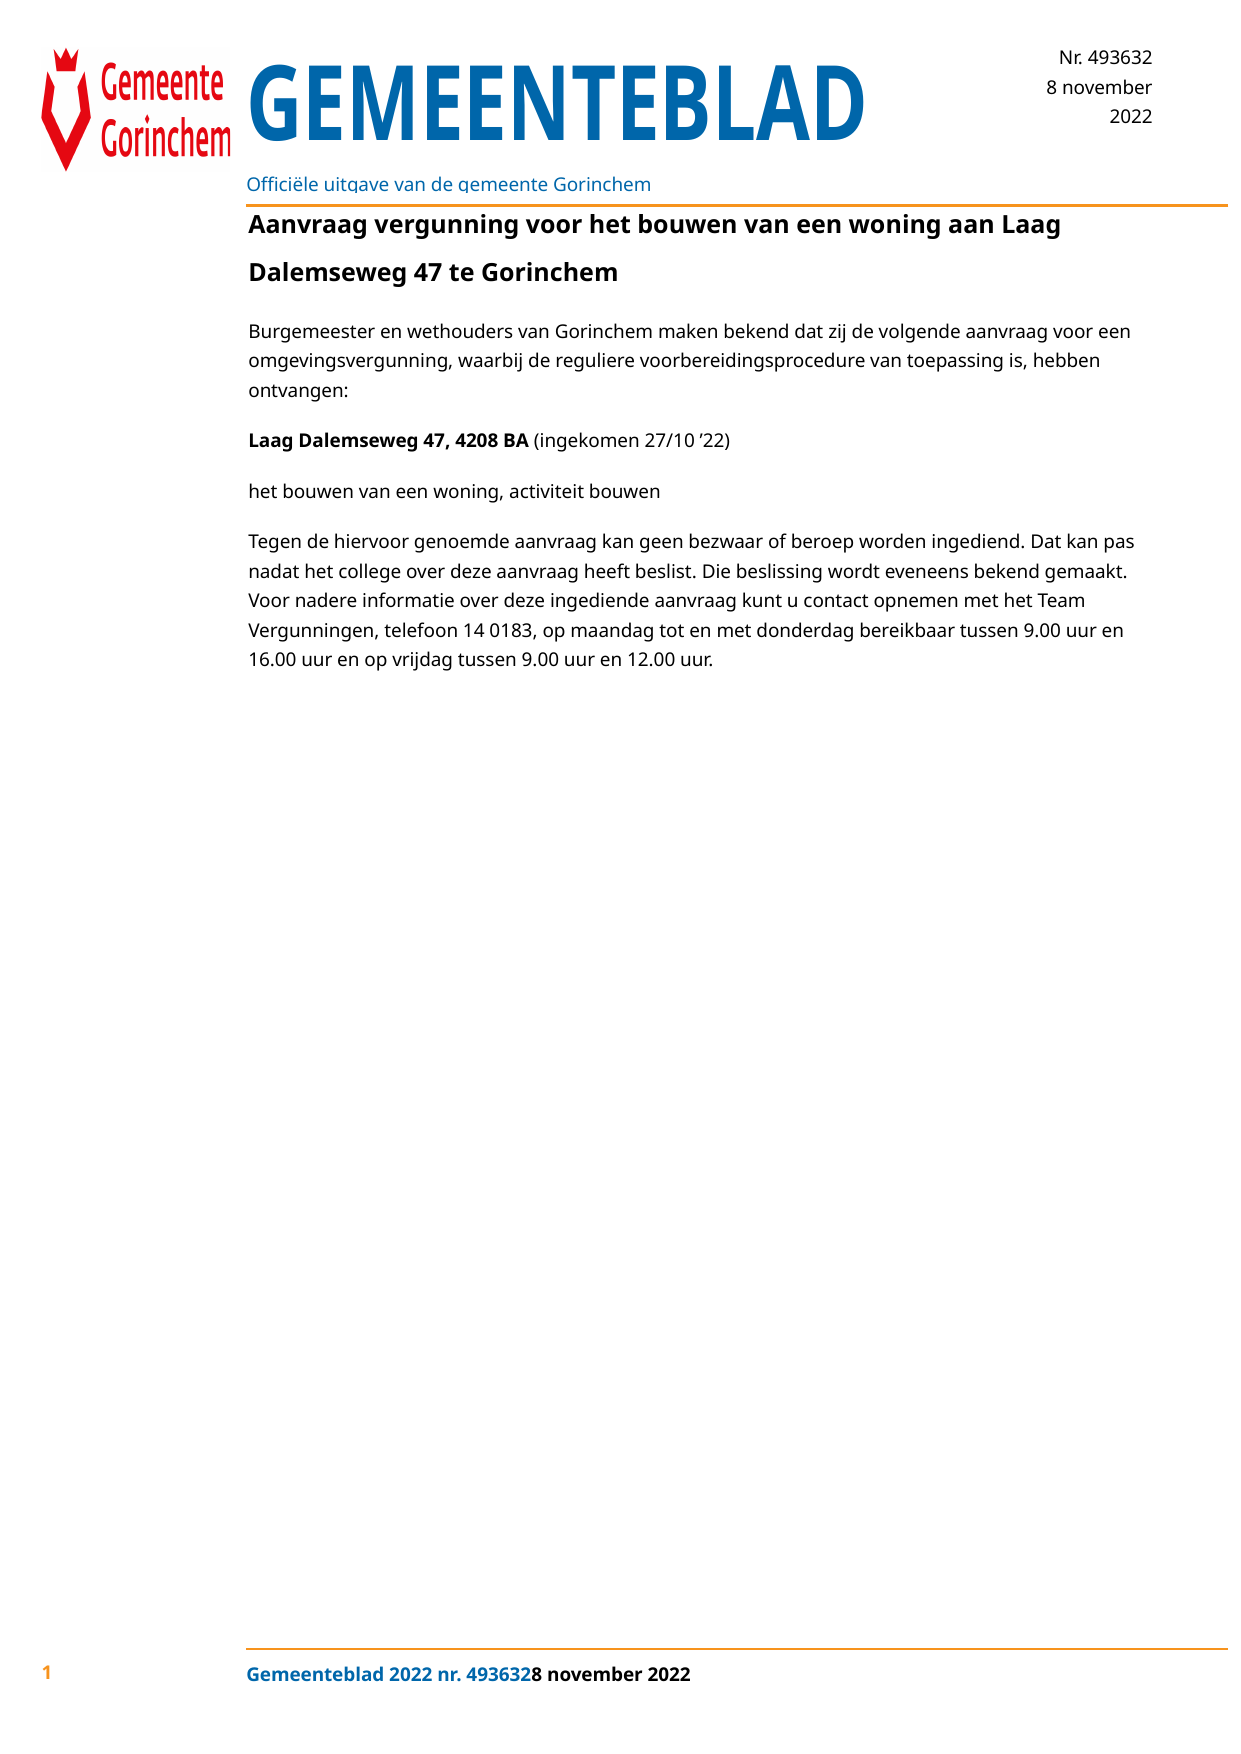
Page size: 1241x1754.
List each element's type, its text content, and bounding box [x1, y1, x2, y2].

text Laag Dalemseweg 47, 4208 BA (ingekomen 27/10 ’22) [248, 427, 1152, 453]
picture [41, 47, 231, 172]
text Aanvraag vergunning voor het bouwen van een woning aan Laag Dalemseweg 47 te Gorinchem [248, 207, 1152, 288]
text Tegen de hiervoor genoemde aanvraag kan geen bezwaar of beroep worden ingediend. Dat kan pas nadat het college over deze aanvraag heeft beslist. Die beslissing wordt eveneens bekend gemaakt. Voor nadere informatie over deze ingediende aanvraag kunt u contact opnemen met het Team Vergunningen, telefoon 14 0183, op maandag tot en met donderdag bereikbaar tussen 9.00 uur en 16.00 uur en op vrijdag tussen 9.00 uur en 12.00 uur. [248, 528, 1152, 672]
text het bouwen van een woning, activiteit bouwen [248, 478, 1152, 504]
text Burgemeester en wethouders van Gorinchem maken bekend dat zij de volgende aanvraag voor een omgevingsvergunning, waarbij de reguliere voorbereidingsprocedure van toepassing is, hebben ontvangen: [248, 318, 1152, 403]
